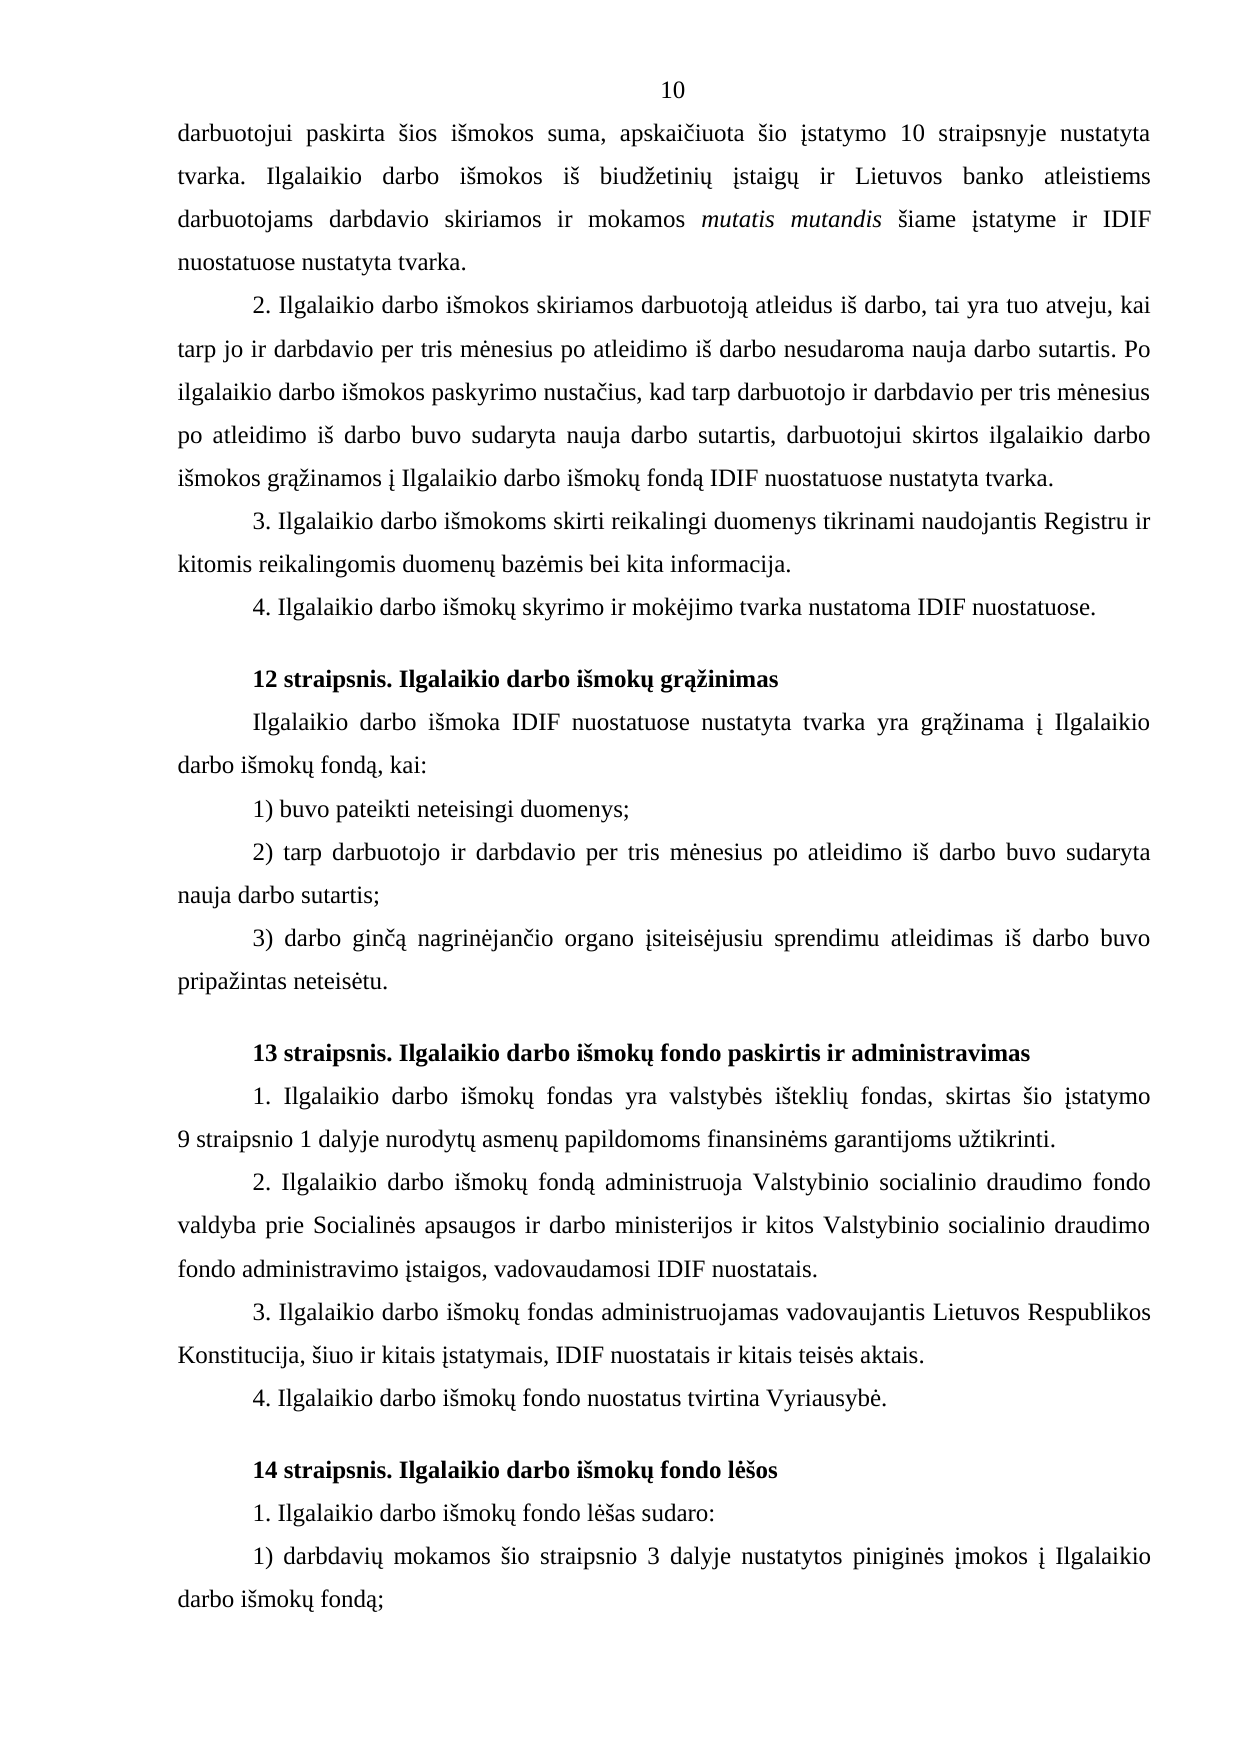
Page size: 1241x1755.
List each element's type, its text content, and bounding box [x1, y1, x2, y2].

text 13 straipsnis. Ilgalaikio darbo išmokų fondo paskirtis ir administravimas [177, 1038, 1152, 1067]
text 1. Ilgalaikio darbo išmokų fondas yra valstybės išteklių fondas, skirtas šio įstatymo 9 straipsnio 1 dalyje nurodytų asmenų papildomoms finansinėms garantijoms užtikrinti. [177, 1081, 1152, 1153]
text Ilgalaikio darbo išmoka IDIF nuostatuose nustatyta tvarka yra grąžinama į Ilgalaikio darbo išmokų fondą, kai: [177, 707, 1152, 779]
text 1. Ilgalaikio darbo išmokų fondo lėšas sudaro: [177, 1498, 1152, 1527]
text 3. Ilgalaikio darbo išmokų fondas administruojamas vadovaujantis Lietuvos Respublikos Konstitucija, šiuo ir kitais įstatymais, IDIF nuostatais ir kitais teisės aktais. [177, 1297, 1152, 1369]
text 3) darbo ginčą nagrinėjančio organo įsiteisėjusiu sprendimu atleidimas iš darbo buvo pripažintas neteisėtu. [177, 923, 1152, 995]
text 14 straipsnis. Ilgalaikio darbo išmokų fondo lėšos [177, 1455, 1152, 1484]
text 2. Ilgalaikio darbo išmokos skiriamos darbuotoją atleidus iš darbo, tai yra tuo atveju, kai tarp jo ir darbdavio per tris mėnesius po atleidimo iš darbo nesudaroma nauja darbo sutartis. Po ilgalaikio darbo išmokos paskyrimo nustačius, kad tarp darbuotojo ir darbdavio per tris mėnesius po atleidimo iš darbo buvo sudaryta nauja darbo sutartis, darbuotojui skirtos ilgalaikio darbo išmokos grąžinamos į Ilgalaikio darbo išmokų fondą IDIF nuostatuose nustatyta tvarka. [177, 291, 1152, 492]
text 12 straipsnis. Ilgalaikio darbo išmokų grąžinimas [177, 664, 1152, 693]
text 2. Ilgalaikio darbo išmokų fondą administruoja Valstybinio socialinio draudimo fondo valdyba prie Socialinės apsaugos ir darbo ministerijos ir kitos Valstybinio socialinio draudimo fondo administravimo įstaigos, vadovaudamosi IDIF nuostatais. [177, 1167, 1152, 1282]
text 1) buvo pateikti neteisingi duomenys; [177, 794, 1152, 822]
text 4. Ilgalaikio darbo išmokų fondo nuostatus tvirtina Vyriausybė. [177, 1383, 1152, 1412]
text 4. Ilgalaikio darbo išmokų skyrimo ir mokėjimo tvarka nustatoma IDIF nuostatuose. [177, 592, 1152, 621]
text 1) darbdavių mokamos šio straipsnio 3 dalyje nustatytos piniginės įmokos į Ilgalaikio darbo išmokų fondą; [177, 1541, 1152, 1613]
text 3. Ilgalaikio darbo išmokoms skirti reikalingi duomenys tikrinami naudojantis Registru ir kitomis reikalingomis duomenų bazėmis bei kita informacija. [177, 506, 1152, 578]
text 2) tarp darbuotojo ir darbdavio per tris mėnesius po atleidimo iš darbo buvo sudaryta nauja darbo sutartis; [177, 837, 1152, 909]
text darbuotojui paskirta šios išmokos suma, apskaičiuota šio įstatymo 10 straipsnyje nustatyta tvarka. Ilgalaikio darbo išmokos iš biudžetinių įstaigų ir Lietuvos banko atleistiems darbuotojams darbdavio skiriamos ir mokamos mutatis mutandis šiame įstatyme ir IDIF nuostatuose nustatyta tvarka. [177, 118, 1152, 276]
